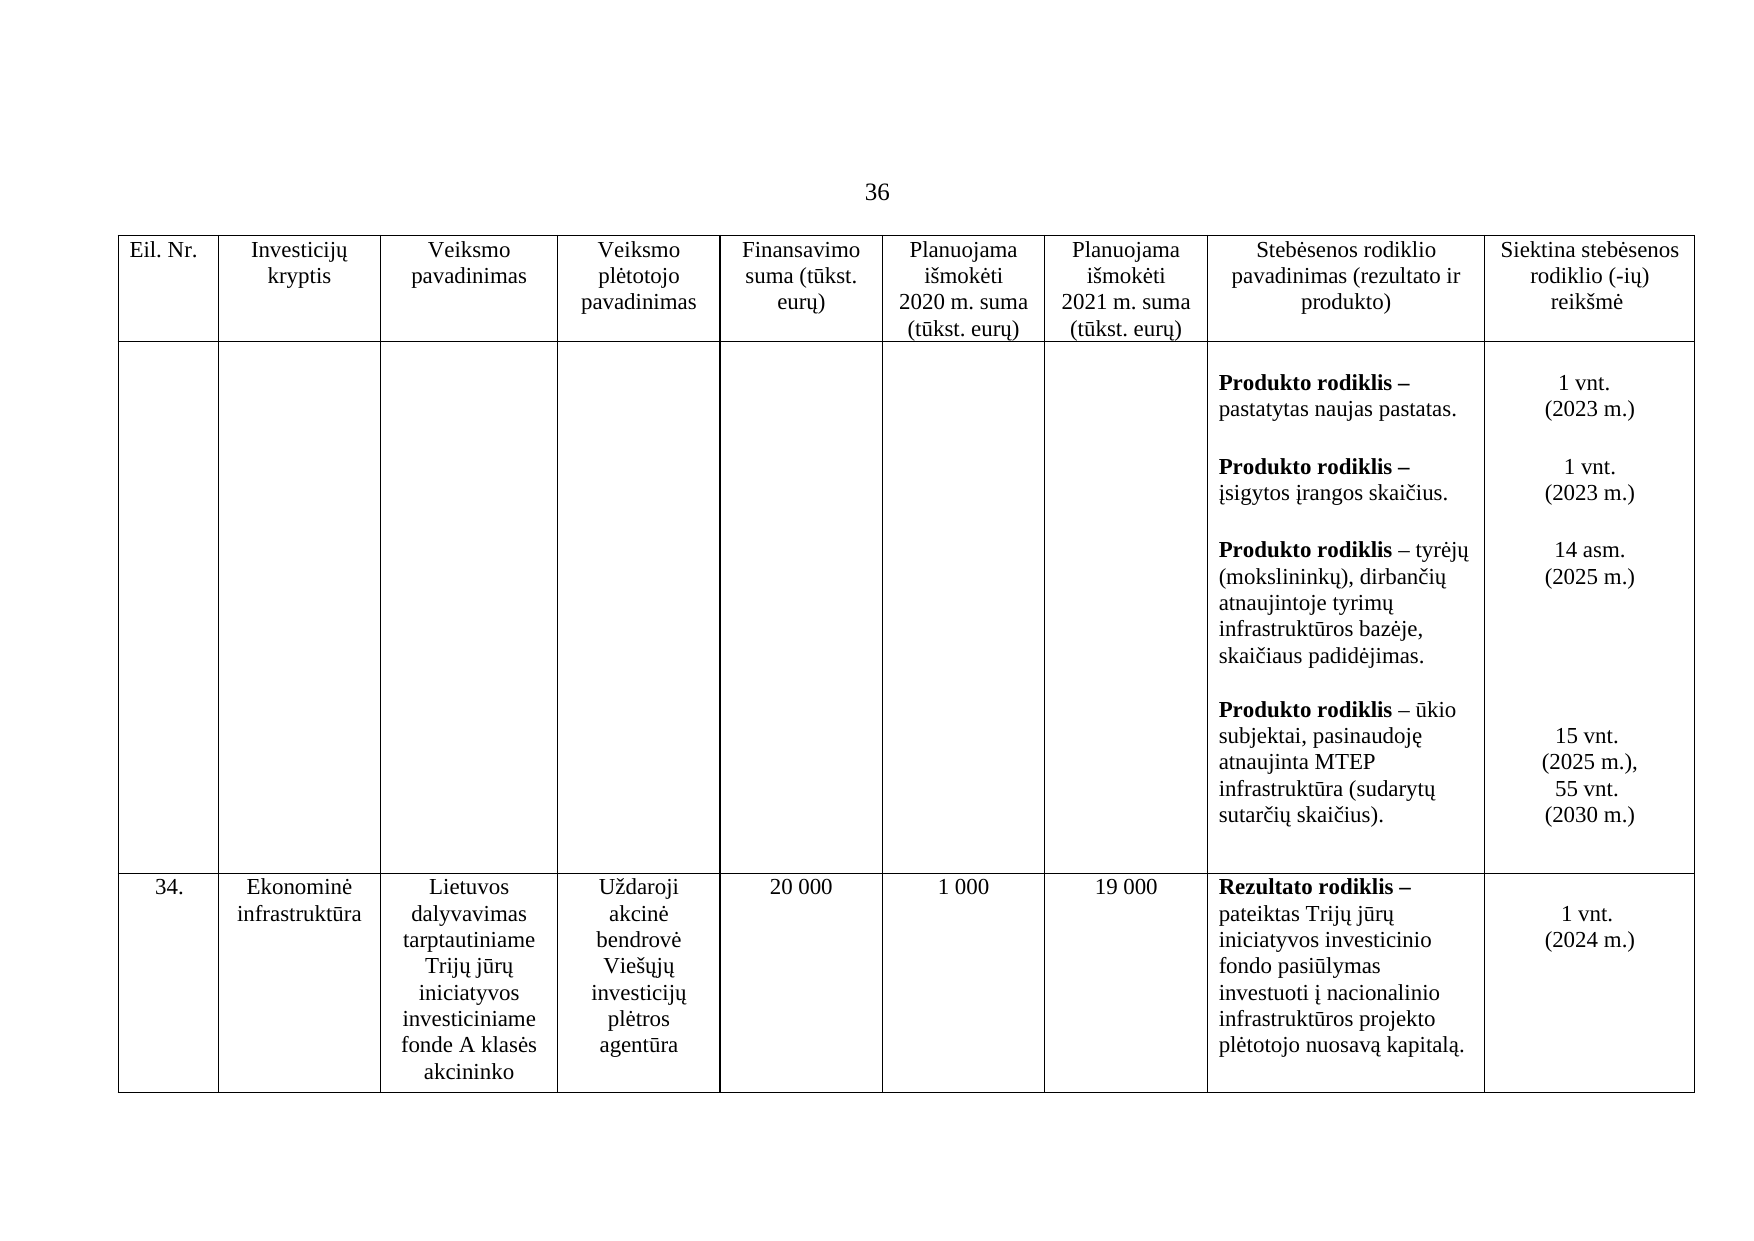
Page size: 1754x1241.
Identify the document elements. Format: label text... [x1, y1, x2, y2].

table_cell [119, 342, 218, 872]
table_header Stebėsenos rodiklio pavadinimas (rezultato ir produkto) [1208, 236, 1484, 341]
table_header Eil. Nr. [119, 236, 218, 341]
table_cell Produkto rodiklis – tyrėjų (mokslininkų), dirbančių atnaujintoje tyrimų infrastruktūros bazėje, skaičiaus padidėjimas. [1208, 509, 1484, 668]
table_cell 1 vnt. (2023 m.) [1485, 342, 1694, 425]
table_cell Produkto rodiklis – pastatytas naujas pastatas. [1208, 342, 1484, 425]
table_cell Produkto rodiklis – įsigytos įrangos skaičius. [1208, 425, 1484, 509]
table_cell 15 vnt. (2025 m.), 55 vnt. (2030 m.) [1485, 668, 1694, 872]
table_cell [381, 342, 557, 872]
table_cell 1 vnt. (2023 m.) [1485, 425, 1694, 509]
table_cell 20 000 [721, 874, 882, 1092]
table_cell Uždaroji akcinė bendrovė Viešųjų investicijų plėtros agentūra [558, 874, 719, 1092]
table_header Veiksmo pavadinimas [381, 236, 557, 341]
table_cell [1208, 1058, 1484, 1092]
table_header Siektina stebėsenos rodiklio (-ių) reikšmė [1485, 236, 1694, 341]
table_cell [219, 342, 380, 872]
table_cell [883, 342, 1044, 872]
table_header Planuojama išmokėti 2021 m. suma (tūkst. eurų) [1045, 236, 1207, 341]
table_cell 19 000 [1045, 874, 1207, 1092]
table_cell Ekonominė infrastruktūra [219, 874, 380, 1092]
table_cell [1485, 1058, 1694, 1092]
table_cell Produkto rodiklis – ūkio subjektai, pasinaudoję atnaujinta MTEP infrastruktūra (sudarytų sutarčių skaičius). [1208, 668, 1484, 872]
table_cell [558, 342, 719, 872]
table_cell [721, 342, 882, 872]
table_header Veiksmo plėtotojo pavadinimas [558, 236, 719, 341]
table_header Investicijų kryptis [219, 236, 380, 341]
table_header Planuojama išmokėti 2020 m. suma (tūkst. eurų) [883, 236, 1044, 341]
table_cell [1045, 342, 1207, 872]
table_cell 1 vnt. (2024 m.) [1485, 874, 1694, 1058]
table_header Finansavimo suma (tūkst. eurų) [721, 236, 882, 341]
table_cell 34. [119, 874, 218, 1092]
table_cell Lietuvos dalyvavimas tarptautiniame Trijų jūrų iniciatyvos investiciniame fonde A klasės akcininko teisėmis (atsakinga Finansų ministerija) [381, 874, 557, 1092]
table_cell 14 asm. (2025 m.) [1485, 509, 1694, 668]
table_cell 1 000 [883, 874, 1044, 1092]
table_cell Rezultato rodiklis – pateiktas Trijų jūrų iniciatyvos investicinio fondo pasiūlymas investuoti į nacionalinio infrastruktūros projekto plėtotojo nuosavą kapitalą. [1208, 874, 1484, 1058]
